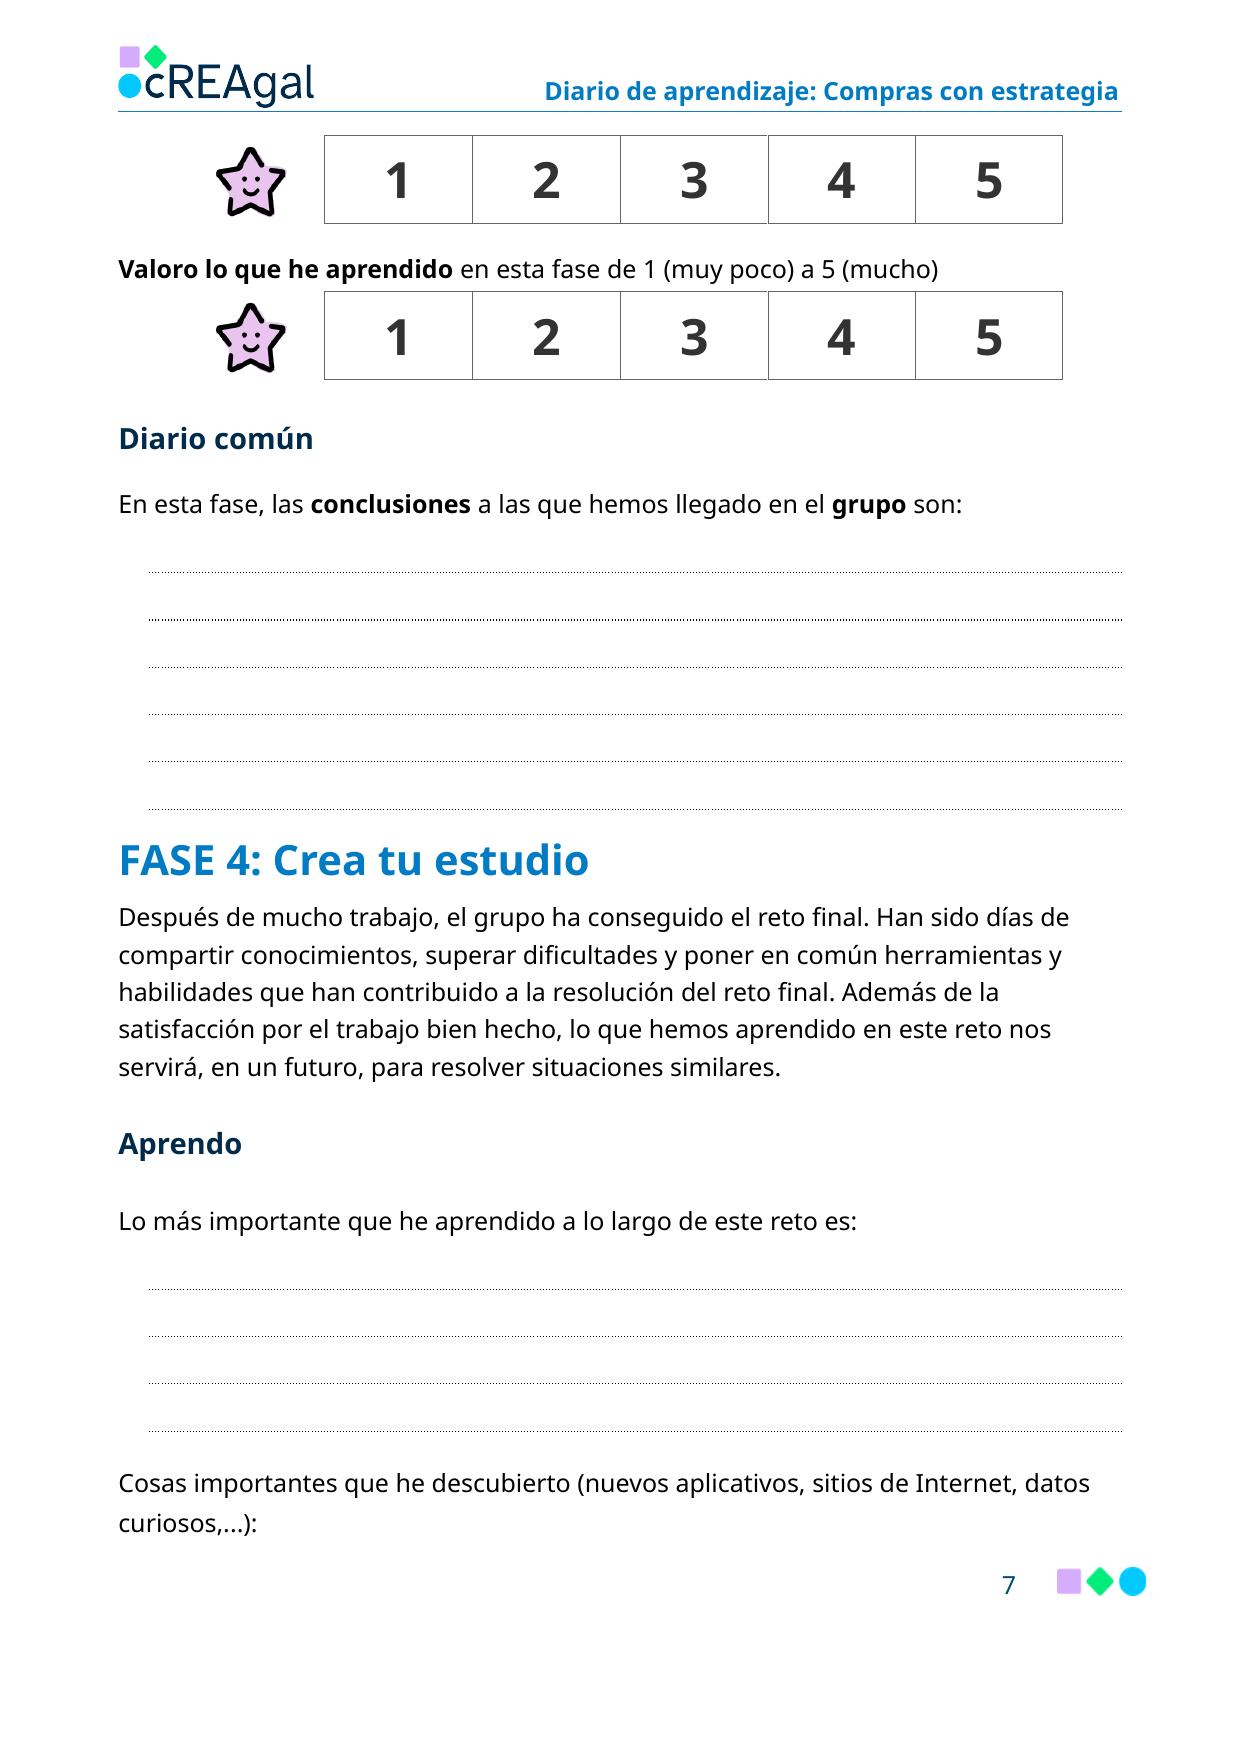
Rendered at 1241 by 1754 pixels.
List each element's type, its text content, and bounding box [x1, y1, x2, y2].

table_cell [148, 715, 1122, 762]
table_cell [148, 1385, 1122, 1432]
picture [1057, 1567, 1130, 1596]
picture [208, 141, 293, 222]
table_header 1 [325, 292, 472, 379]
table_header 2 [473, 292, 620, 379]
table_header 5 [916, 136, 1062, 223]
text Lo más importante que he aprendido a lo largo de este reto es: [118, 1203, 1122, 1237]
table_header 4 [769, 136, 915, 223]
table_header [148, 1243, 1122, 1290]
table_cell [148, 763, 1122, 810]
table_cell [148, 668, 1122, 715]
picture [1137, 1567, 1147, 1578]
picture [118, 45, 314, 108]
text Después de mucho trabajo, el grupo ha conseguido el reto final. Han sido días de compartir conocimientos, superar dificultades y poner en común herramientas y habilidades que han contribuido a la resolución del reto final. Además de la satisfacción por el trabajo bien hecho, lo que hemos aprendido en este reto nos servirá, en un futuro, para resolver situaciones similares. [118, 900, 1122, 1083]
table_header 3 [621, 136, 767, 223]
table_cell [148, 621, 1122, 668]
subtitle FASE 4: Crea tu estudio [118, 831, 1122, 887]
table_header 1 [325, 136, 472, 223]
table_header [177, 291, 324, 380]
table_cell [148, 573, 1122, 621]
table_header [177, 135, 324, 224]
table_header 3 [621, 292, 767, 379]
table_header [148, 526, 1122, 573]
text Valoro lo que he aprendido en esta fase de 1 (muy poco) a 5 (mucho) [118, 252, 1122, 286]
subtitle Diario común [118, 418, 1122, 458]
table_cell [148, 1290, 1122, 1337]
subtitle Aprendo [118, 1124, 1122, 1163]
table_header 4 [769, 292, 915, 379]
text En esta fase, las conclusiones a las que hemos llegado en el grupo son: [118, 487, 1122, 521]
table_header 2 [473, 136, 620, 223]
picture [208, 297, 293, 378]
table_header 5 [916, 292, 1062, 379]
picture [1136, 1584, 1147, 1596]
table_cell [148, 1337, 1122, 1384]
text Cosas importantes que he descubierto (nuevos aplicativos, sitios de Internet, datos curiosos,...): [118, 1466, 1122, 1539]
